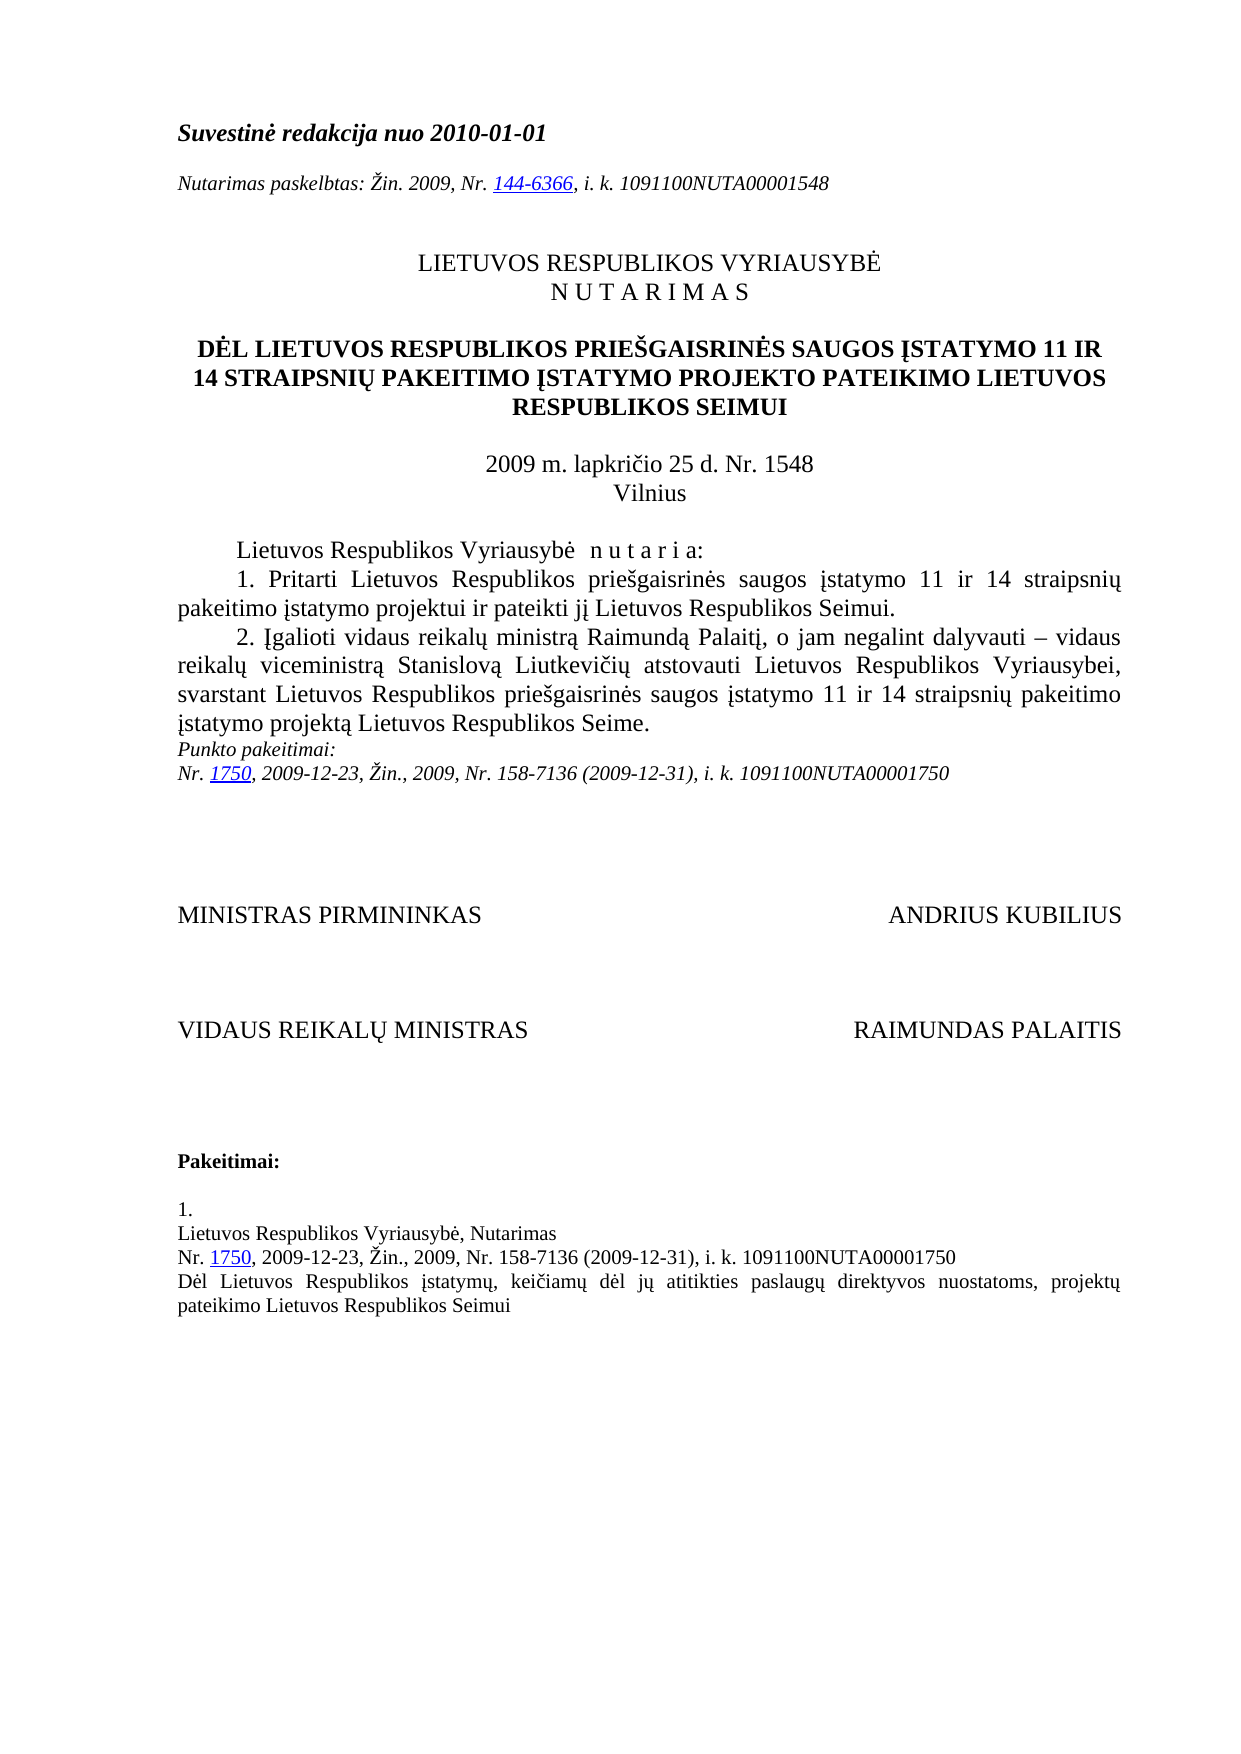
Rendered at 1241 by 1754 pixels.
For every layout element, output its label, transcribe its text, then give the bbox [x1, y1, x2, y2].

text 1. Pritarti Lietuvos Respublikos priešgaisrinės saugos įstatymo 11 ir 14 straipsnių pakeitimo įstatymo projektui ir pateikti jį Lietuvos Respublikos Seimui. [177, 564, 1122, 622]
text 2009 m. lapkričio 25 d. Nr. 1548 [177, 449, 1122, 478]
text Nr. 1750, 2009-12-23, Žin., 2009, Nr. 158-7136 (2009-12-31), i. k. 1091100NUTA00001750 [177, 1245, 1122, 1269]
text Dėl Lietuvos Respublikos įstatymų, keičiamų dėl jų atitikties paslaugų direktyvos nuostatoms, projektų pateikimo Lietuvos Respublikos Seimui [177, 1269, 1122, 1317]
text Nutarimas paskelbtas: Žin. 2009, Nr. 144-6366, i. k. 1091100NUTA00001548 [177, 171, 1122, 195]
text Suvestinė redakcija nuo 2010-01-01 [177, 118, 1122, 147]
text Nr. 1750, 2009-12-23, Žin., 2009, Nr. 158-7136 (2009-12-31), i. k. 1091100NUTA00001750 [177, 761, 1122, 785]
text 2. Įgalioti vidaus reikalų ministrą Raimundą Palaitį, o jam negalint dalyvauti – vidaus reikalų viceministrą Stanislovą Liutkevičių atstovauti Lietuvos Respublikos Vyriausybei, svarstant Lietuvos Respublikos priešgaisrinės saugos įstatymo 11 ir 14 straipsnių pakeitimo įstatymo projektą Lietuvos Respublikos Seime. [177, 622, 1122, 737]
text Pakeitimai: [177, 1149, 1122, 1173]
text MINISTRAS PIRMININKAS ANDRIUS KUBILIUS [177, 900, 1122, 928]
text Lietuvos Respublikos Vyriausybė [177, 248, 1122, 277]
text DĖL Lietuvos Respublikos PRIEŠGAISRINĖS SAUGOS ĮSTATYMO 11 IR 14 STRAIPSNIŲ PAKEITIMO ĮSTATYMO PROJEKTO PATEIKIMO LIETUVOS RESPUBLIKOS SEIMUI [177, 334, 1122, 420]
text Vilnius [177, 478, 1122, 507]
text Lietuvos Respublikos Vyriausybė nutaria: [177, 535, 1122, 564]
text VIDAUS REIKALŲ MINISTRAS RAIMUNDAS PALAITIS [177, 1015, 1122, 1043]
text Lietuvos Respublikos Vyriausybė, Nutarimas [177, 1221, 1122, 1245]
text NUTARIMAS [177, 277, 1122, 305]
text 1. [177, 1197, 1122, 1221]
text Punkto pakeitimai: [177, 737, 1122, 761]
